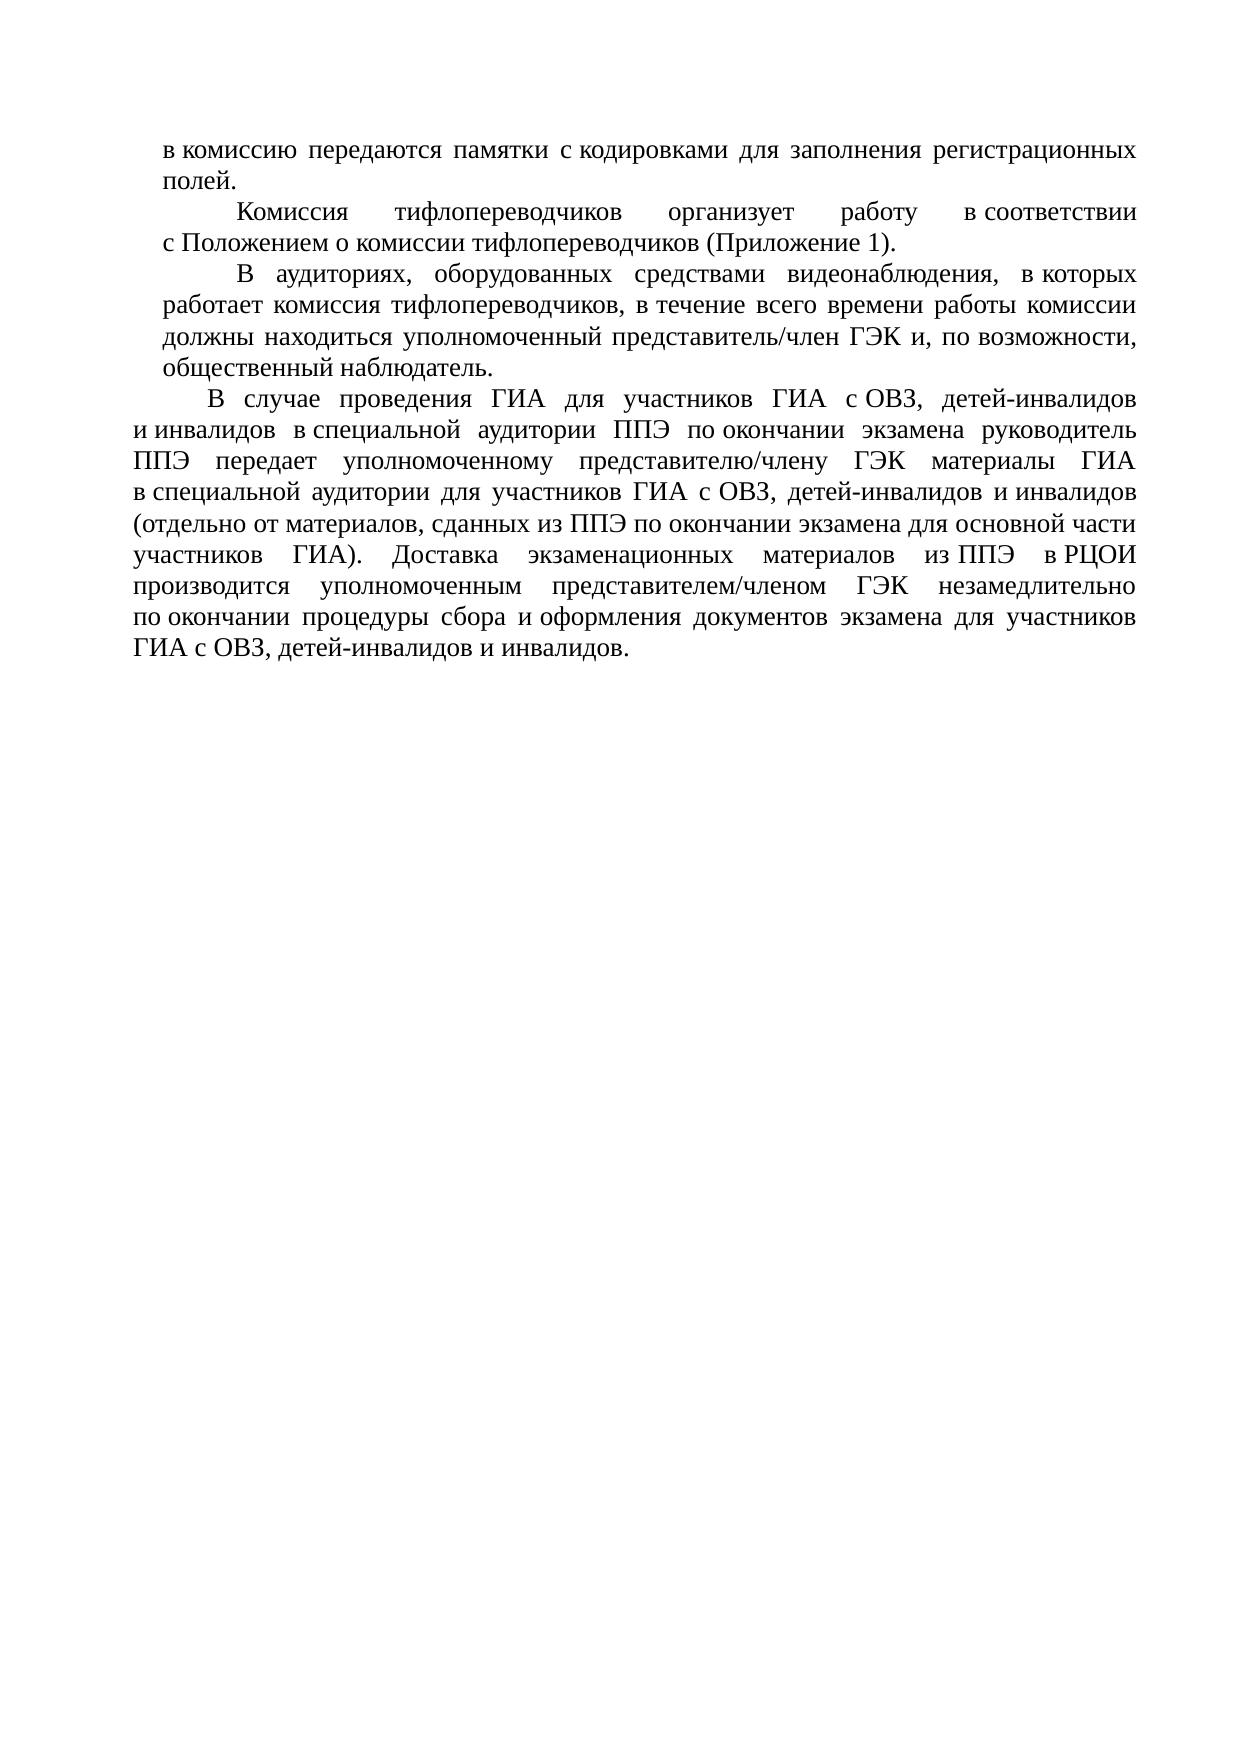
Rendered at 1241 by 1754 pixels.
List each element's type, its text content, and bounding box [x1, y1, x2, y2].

text Комиссия тифлопереводчиков организует работу в соответствии с Положением о комиссии тифлопереводчиков (Приложение 1). [162, 195, 1137, 257]
text в комиссию передаются памятки с кодировками для заполнения регистрационных полей. [162, 133, 1137, 195]
text В аудиториях, оборудованных средствами видеонаблюдения, в которых работает комиссия тифлопереводчиков, в течение всего времени работы комиссии должны находиться уполномоченный представитель/член ГЭК и, по возможности, общественный наблюдатель. [162, 257, 1137, 382]
list В случае проведения ГИА для участников ГИА с ОВЗ, детей-инвалидов и инвалидов в специальной аудитории ППЭ по окончании экзамена руководитель ППЭ передает уполномоченному представителю/члену ГЭК материалы ГИА в специальной аудитории для участников ГИА с ОВЗ, детей-инвалидов и инвалидов (отдельно от материалов, сданных из ППЭ по окончании экзамена для основной части участников ГИА). Доставка экзаменационных материалов из ППЭ в РЦОИ производится уполномоченным представителем/членом ГЭК незамедлительно по окончании процедуры сбора и оформления документов экзамена для участников ГИА с ОВЗ, детей-инвалидов и инвалидов. [133, 382, 1137, 662]
